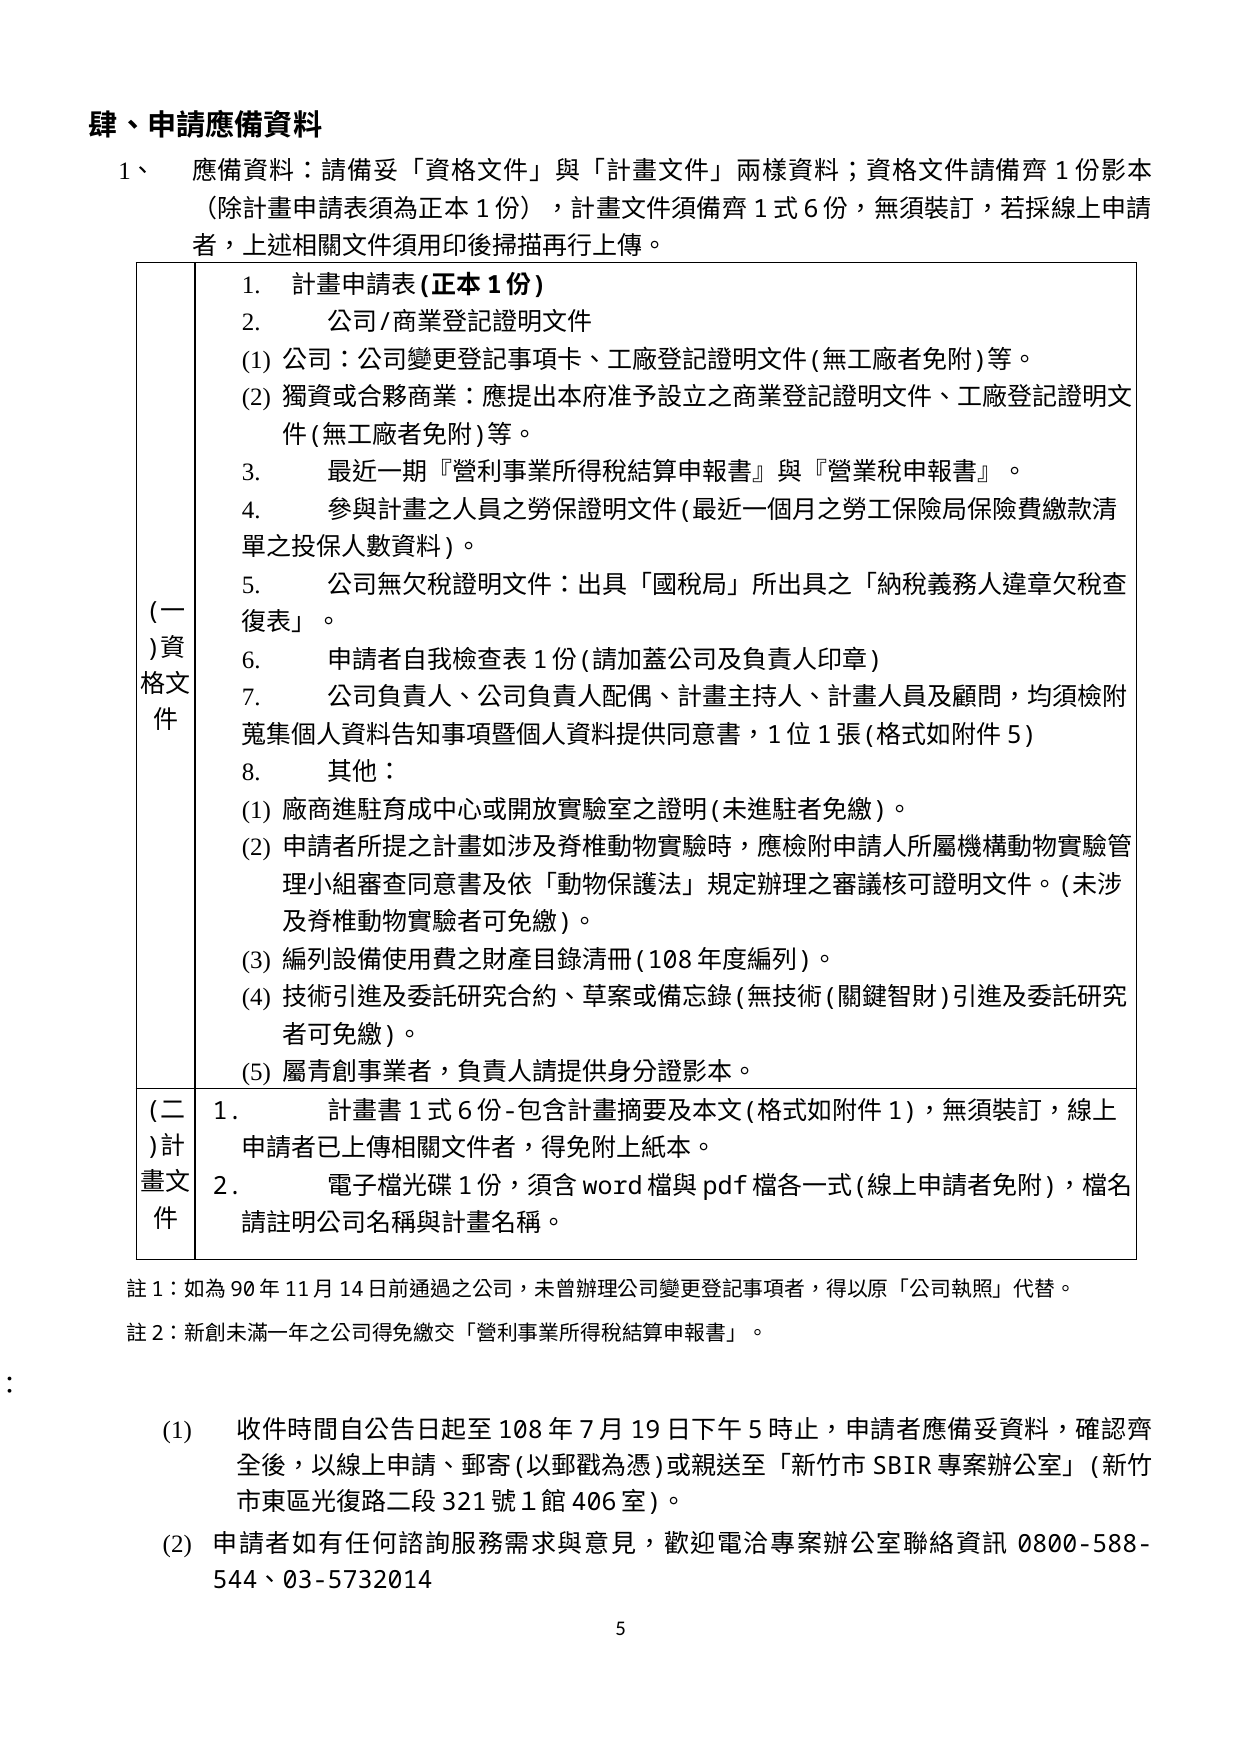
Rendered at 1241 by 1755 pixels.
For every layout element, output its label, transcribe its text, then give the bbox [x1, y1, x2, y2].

list 收件時間自公告日起至108年7月19日下午5時止，申請者應備妥資料，確認齊全後，以線上申請、郵寄(以郵戳為憑)或親送至「新竹市SBIR專案辦公室」(新竹市東區光復路二段321號１館406室)。 [162, 1409, 1152, 1518]
list 收件與服務窗口： [0, 1354, 1152, 1404]
text 註1：如為90年11月14日前通過之公司，未曾辦理公司變更登記事項者，得以原「公司執照」代替。 [126, 1267, 1152, 1304]
text 肆、申請應備資料 [89, 101, 1152, 143]
list 應備資料：請備妥「資格文件」與「計畫文件」兩樣資料；資格文件請備齊1份影本（除計畫申請表須為正本1份），計畫文件須備齊1式6份，無須裝訂，若採線上申請者，上述相關文件須用印後掃描再行上傳。 [118, 150, 1152, 262]
table_header (一)資格文件 [137, 263, 194, 1088]
table_cell (二)計畫文件 [137, 1089, 194, 1259]
table_header 計畫申請表(正本1份) 公司/商業登記證明文件 公司：公司變更登記事項卡、工廠登記證明文件(無工廠者免附)等。 獨資或合夥商業：應提出本府准予設立之商業登記證明文件、工廠登記證明文件(無工廠者免附)等。 最近一期『營利事業所得稅結算申報書』與『營業稅申報書』。 參與計畫之人員之勞保證明文件(最近一個月之勞工保險局保險費繳款清單之投保人數資料)。 公司無欠稅證明文件：出具「國稅局」所出具之「納稅義務人違章欠稅查復表」。 申請者自我檢查表1份(請加蓋公司及負責人印章) 公司負責人、公司負責人配偶、計畫主持人、計畫人員及顧問，均須檢附蒐集個人資料告知事項暨個人資料提供同意書，1位1張(格式如附件5) 其他： 廠商進駐育成中心或開放實驗室之證明(未進駐者免繳)。 申請者所提之計畫如涉及脊椎動物實驗時，應檢附申請人所屬機構動物實驗管理小組審查同意書及依「動物保護法」規定辦理之審議核可證明文件。(未涉及脊椎動物實驗者可免繳)。 編列設備使用費之財產目錄清冊(108年度編列)。 技術引進及委託研究合約、草案或備忘錄(無技術(關鍵智財)引進及委託研究者可免繳)。 屬青創事業者，負責人請提供身分證影本。 [196, 263, 1136, 1088]
list 申請者如有任何諮詢服務需求與意見，歡迎電洽專案辦公室聯絡資訊0800-588-544、03-5732014 [162, 1523, 1152, 1596]
table_cell 計畫書1式6份-包含計畫摘要及本文(格式如附件1)，無須裝訂，線上申請者已上傳相關文件者，得免附上紙本。 電子檔光碟1份，須含word檔與pdf檔各一式(線上申請者免附)，檔名請註明公司名稱與計畫名稱。 [196, 1089, 1136, 1259]
text 註2：新創未滿一年之公司得免繳交「營利事業所得稅結算申報書」。 [126, 1310, 1152, 1348]
